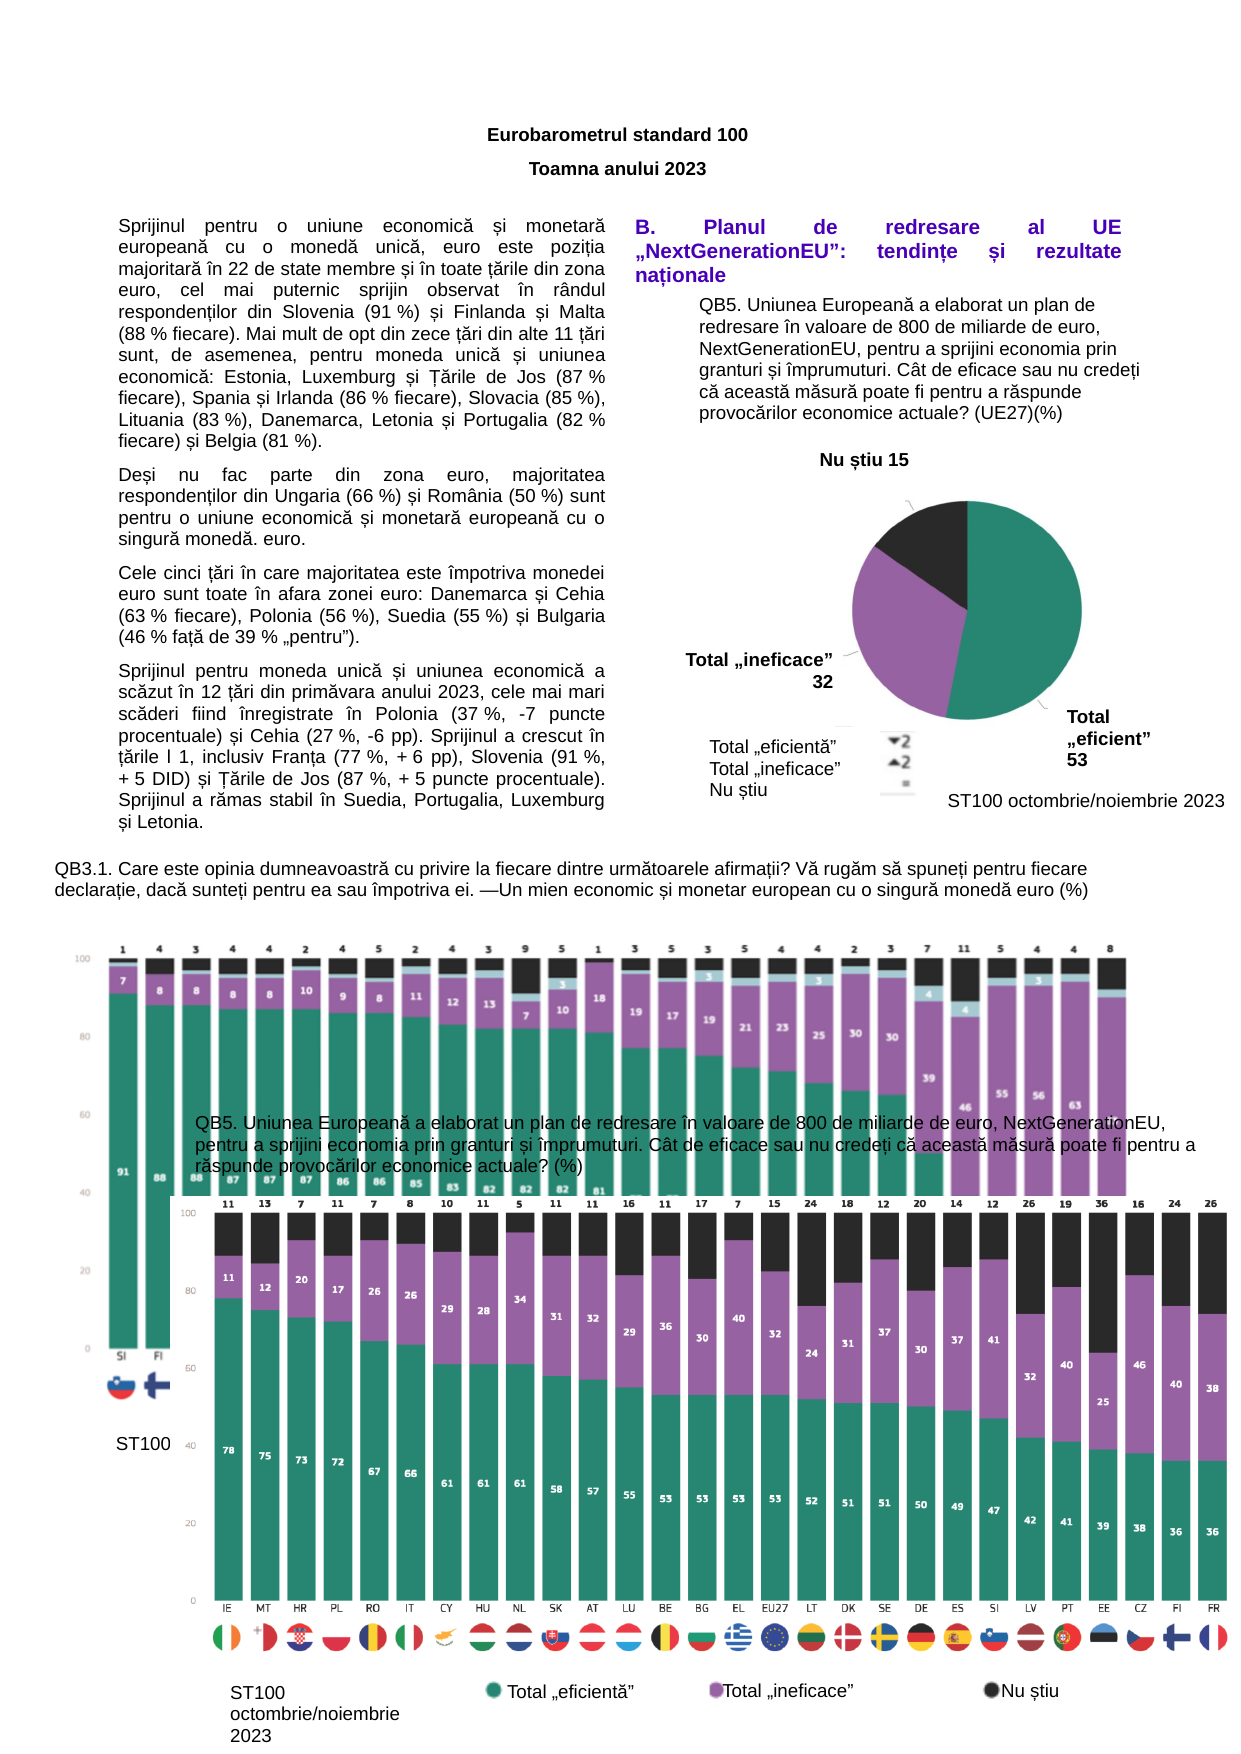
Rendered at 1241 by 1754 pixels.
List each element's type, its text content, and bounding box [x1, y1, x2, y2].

text Majoritatea respondenților din 24 de state membre (în scădere de la 25 în primăvara anului 2023) consideră că NextGenerationEU poate fi eficace în ceea ce privește răspunsul la provocările economice actuale. Această opinie este larg răspândită în rândul respondenților din Irlanda (78 %), Malta (75 %) și Croația (73 %). În schimb, doar o minoritate din Franța (36 % față de 38 % „nu este eficace”), Finlanda (36 % față de 40 %) și Cehia (38 % față de 46 %) consideră că acest plan poate fi eficace. [635, 468, 1122, 662]
text Cele cinci țări în care majoritatea este împotriva monedei euro sunt toate în afara zonei euro: Danemarca și Cehia (63 % fiecare), Polonia (56 %), Suedia (55 %) și Bulgaria (46 % față de 39 % „pentru”). [118, 562, 605, 648]
text Sprijinul pentru moneda unică și uniunea economică a scăzut în 12 țări din primăvara anului 2023, cele mai mari scăderi fiind înregistrate în Polonia (37 %, -7 puncte procentuale) și Cehia (27 %, -6 pp). Sprijinul a crescut în țările l 1, inclusiv Franța (77 %, + 6 pp), Slovenia (91 %, + 5 DID) și Țările de Jos (87 %, + 5 puncte procentuale). Sprijinul a rămas stabil în Suedia, Portugalia, Luxemburg și Letonia. [118, 660, 605, 832]
text Deși nu fac parte din zona euro, majoritatea respondenților din Ungaria (66 %) și România (50 %) sunt pentru o uniune economică și monetară europeană cu o singură monedă. euro. [118, 463, 605, 550]
text Mai mult de o treime (36 %) din Estonia spun că nu știu. [635, 673, 835, 695]
text Sprijinul pentru o uniune economică și monetară europeană cu o monedă unică, euro este poziția majoritară în 22 de state membre și în toate țările din zona euro, cel mai puternic sprijin observat în rândul respondenților din Slovenia (91 %) și Finlanda și Malta (88 % fiecare). Mai mult de opt din zece țări din alte 11 țări sunt, de asemenea, pentru moneda unică și uniunea economică: Estonia, Luxemburg și Țările de Jos (87 % fiecare), Spania și Irlanda (86 % fiecare), Slovacia (85 %), Lituania (83 %), Danemarca, Letonia și Portugalia (82 % fiecare) și Belgia (81 %). [118, 214, 605, 452]
subtitle B. Planul de redresare al UE „NextGenerationEU”: tendințe și rezultate naționale [635, 214, 1122, 286]
picture [835, 486, 1091, 727]
text Majoritatea europenilor consideră că NextGenerationEU, planul de redresare al UE de peste 800 de miliarde de euro, poate răspunde în mod eficace provocărilor economice actuale (53 %, -2 puncte procentuale din primăvara anului 2023). Mai mult de trei din zece nu cred că va fi eficient (32 %, + 2 pp), în timp ce 15 % (fără schimbare) spun că nu știu. [635, 305, 1122, 456]
picture [61, 943, 1241, 1721]
picture [880, 731, 925, 797]
